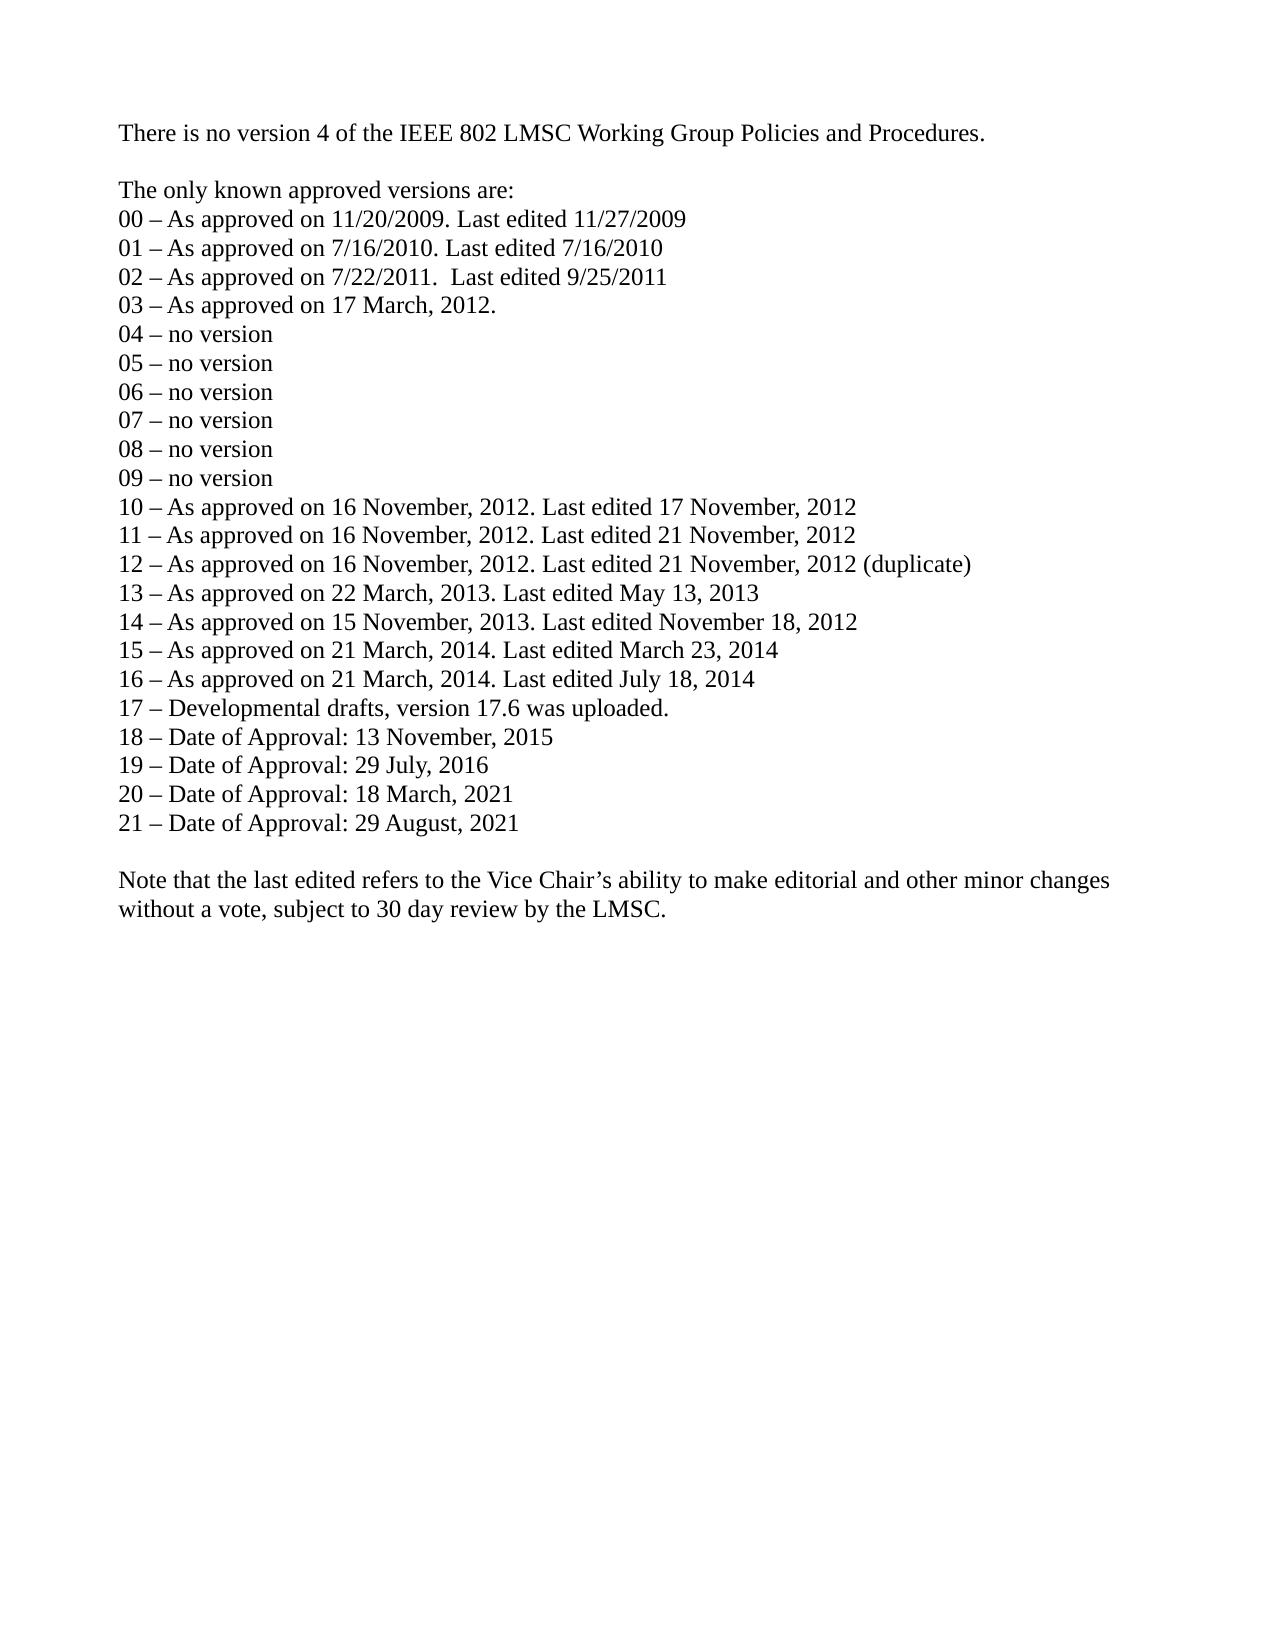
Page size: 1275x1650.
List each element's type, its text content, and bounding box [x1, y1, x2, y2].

text There is no version 4 of the IEEE 802 LMSC Working Group Policies and Procedures. [118, 118, 1157, 147]
text 17 – Developmental drafts, version 17.6 was uploaded. [118, 693, 1157, 722]
text The only known approved versions are: [118, 176, 1157, 204]
text 00 – As approved on 11/20/2009. Last edited 11/27/2009 [118, 204, 1157, 233]
text 11 – As approved on 16 November, 2012. Last edited 21 November, 2012 [118, 521, 1157, 549]
text 21 – Date of Approval: 29 August, 2021 [118, 808, 1157, 837]
text 07 – no version [118, 406, 1157, 434]
text 15 – As approved on 21 March, 2014. Last edited March 23, 2014 [118, 636, 1157, 664]
text 18 – Date of Approval: 13 November, 2015 [118, 722, 1157, 751]
text 09 – no version [118, 463, 1157, 492]
text 06 – no version [118, 377, 1157, 406]
text 20 – Date of Approval: 18 March, 2021 [118, 779, 1157, 808]
text 04 – no version [118, 319, 1157, 348]
text 12 – As approved on 16 November, 2012. Last edited 21 November, 2012 (duplicate) [118, 549, 1157, 578]
text 05 – no version [118, 348, 1157, 377]
text 03 – As approved on 17 March, 2012. [118, 291, 1157, 319]
text 01 – As approved on 7/16/2010. Last edited 7/16/2010 [118, 233, 1157, 262]
text 08 – no version [118, 434, 1157, 463]
text 13 – As approved on 22 March, 2013. Last edited May 13, 2013 [118, 578, 1157, 607]
text 14 – As approved on 15 November, 2013. Last edited November 18, 2012 [118, 607, 1157, 636]
text 02 – As approved on 7/22/2011. Last edited 9/25/2011 [118, 262, 1157, 291]
text 10 – As approved on 16 November, 2012. Last edited 17 November, 2012 [118, 492, 1157, 521]
text 19 – Date of Approval: 29 July, 2016 [118, 751, 1157, 779]
text 16 – As approved on 21 March, 2014. Last edited July 18, 2014 [118, 664, 1157, 693]
text Note that the last edited refers to the Vice Chair’s ability to make editorial and other minor changes without a vote, subject to 30 day review by the LMSC. [118, 866, 1157, 923]
